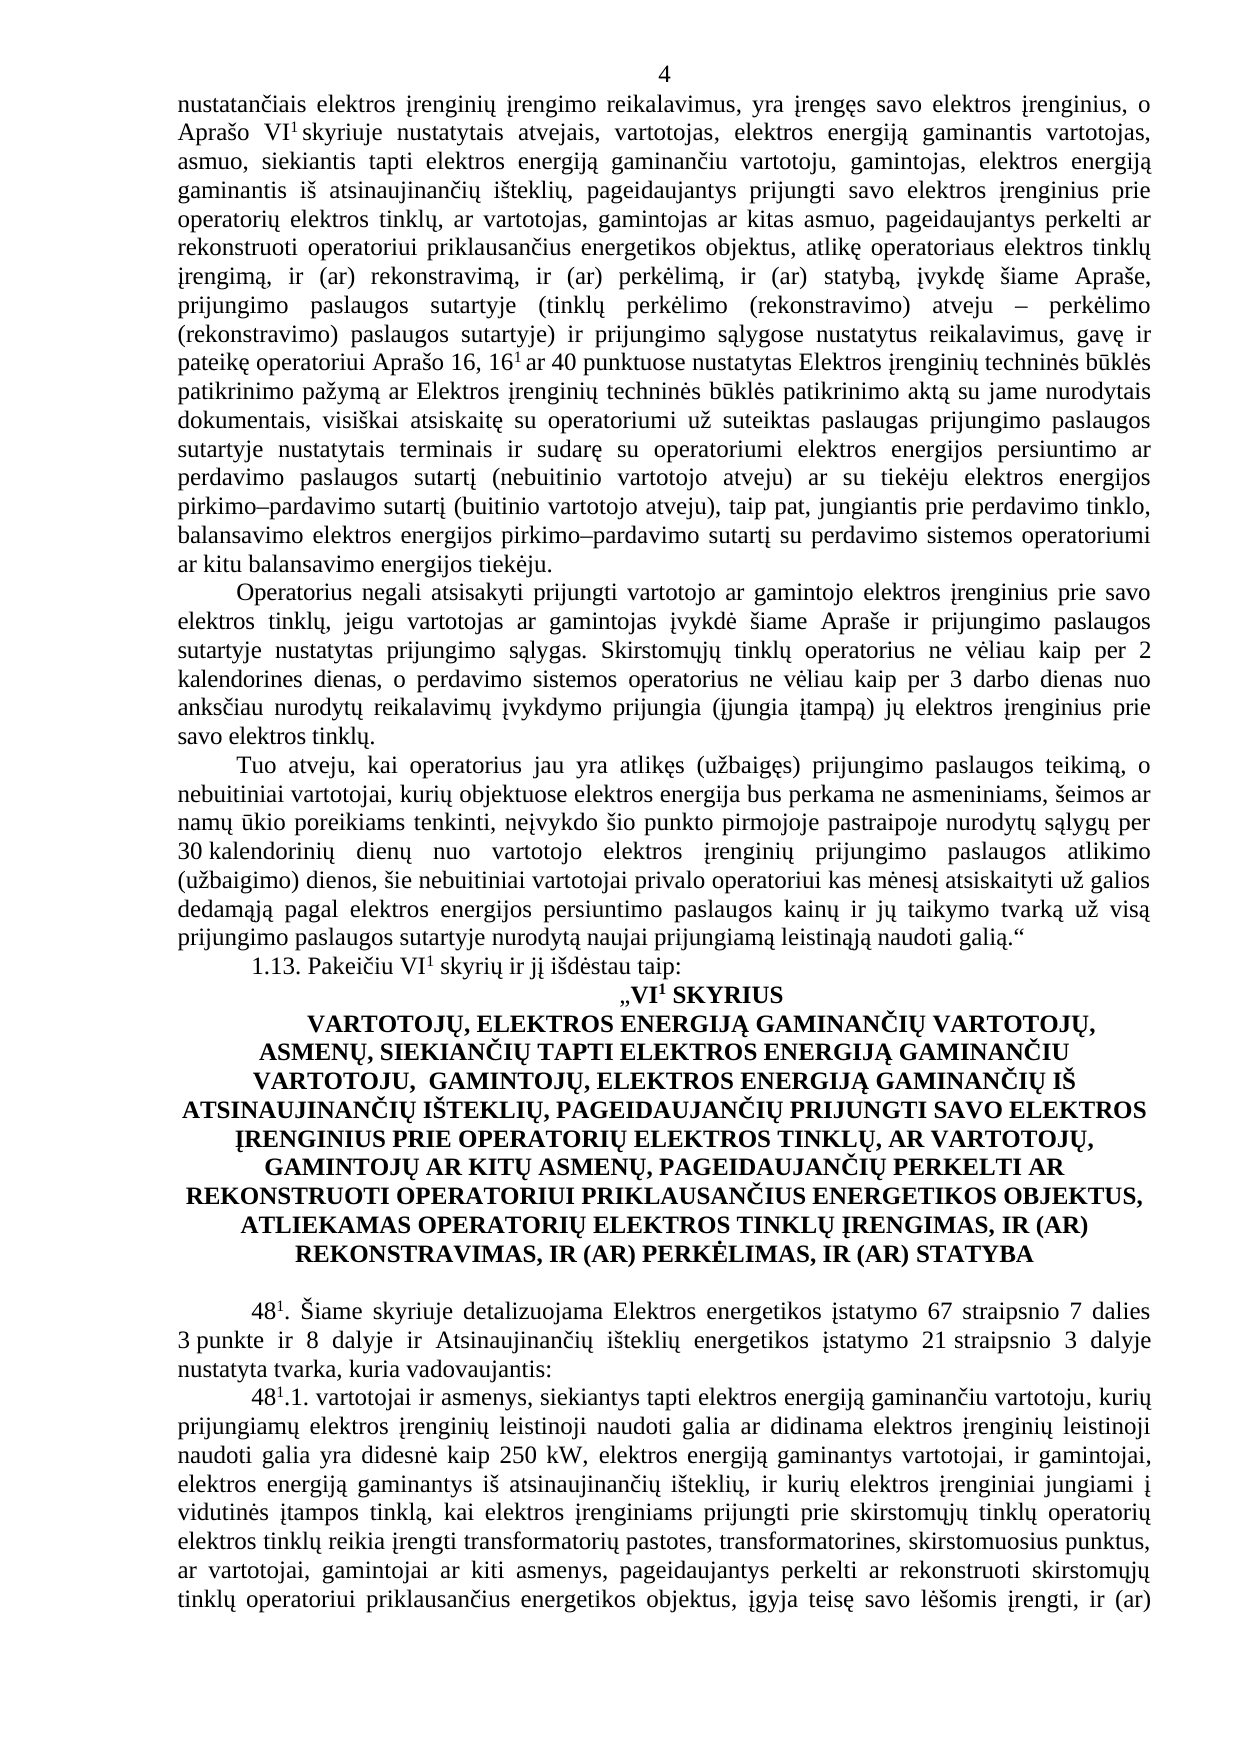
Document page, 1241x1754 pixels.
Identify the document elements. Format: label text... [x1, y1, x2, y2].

text nustatančiais elektros įrenginių įrengimo reikalavimus, yra įrengęs savo elektros įrenginius, o Aprašo VI1 skyriuje nustatytais atvejais, vartotojas, elektros energiją gaminantis vartotojas, asmuo, siekiantis tapti elektros energiją gaminančiu vartotoju, gamintojas, elektros energiją gaminantis iš atsinaujinančių išteklių, pageidaujantys prijungti savo elektros įrenginius prie operatorių elektros tinklų, ar vartotojas, gamintojas ar kitas asmuo, pageidaujantys perkelti ar rekonstruoti operatoriui priklausančius energetikos objektus, atlikę operatoriaus elektros tinklų įrengimą, ir (ar) rekonstravimą, ir (ar) perkėlimą, ir (ar) statybą, įvykdę šiame Apraše, prijungimo paslaugos sutartyje (tinklų perkėlimo (rekonstravimo) atveju – perkėlimo (rekonstravimo) paslaugos sutartyje) ir prijungimo sąlygose nustatytus reikalavimus, gavę ir pateikę operatoriui Aprašo 16, 161 ar 40 punktuose nustatytas Elektros įrenginių techninės būklės patikrinimo pažymą ar Elektros įrenginių techninės būklės patikrinimo aktą su jame nurodytais dokumentais, visiškai atsiskaitę su operatoriumi už suteiktas paslaugas prijungimo paslaugos sutartyje nustatytais terminais ir sudarę su operatoriumi elektros energijos persiuntimo ar perdavimo paslaugos sutartį (nebuitinio vartotojo atveju) ar su tiekėju elektros energijos pirkimo–pardavimo sutartį (buitinio vartotojo atveju), taip pat, jungiantis prie perdavimo tinklo, balansavimo elektros energijos pirkimo–pardavimo sutartį su perdavimo sistemos operatoriumi ar kitu balansavimo energijos tiekėju. [177, 89, 1152, 577]
text Tuo atveju, kai operatorius jau yra atlikęs (užbaigęs) prijungimo paslaugos teikimą, o nebuitiniai vartotojai, kurių objektuose elektros energija bus perkama ne asmeniniams, šeimos ar namų ūkio poreikiams tenkinti, neįvykdo šio punkto pirmojoje pastraipoje nurodytų sąlygų per 30 kalendorinių dienų nuo vartotojo elektros įrenginių prijungimo paslaugos atlikimo (užbaigimo) dienos, šie nebuitiniai vartotojai privalo operatoriui kas mėnesį atsiskaityti už galios dedamąją pagal elektros energijos persiuntimo paslaugos kainų ir jų taikymo tvarką už visą prijungimo paslaugos sutartyje nurodytą naujai prijungiamą leistinąją naudoti galią.“ [177, 750, 1152, 951]
text 481.1. vartotojai ir asmenys, siekiantys tapti elektros energiją gaminančiu vartotoju, kurių prijungiamų elektros įrenginių leistinoji naudoti galia ar didinama elektros įrenginių leistinoji naudoti galia yra didesnė kaip 250 kW, elektros energiją gaminantys vartotojai, ir gamintojai, elektros energiją gaminantys iš atsinaujinančių išteklių, ir kurių elektros įrenginiai jungiami į vidutinės įtampos tinklą, kai elektros įrenginiams prijungti prie skirstomųjų tinklų operatorių elektros tinklų reikia įrengti transformatorių pastotes, transformatorines, skirstomuosius punktus, ar vartotojai, gamintojai ar kiti asmenys, pageidaujantys perkelti ar rekonstruoti skirstomųjų tinklų operatoriui priklausančius energetikos objektus, įgyja teisę savo lėšomis įrengti, ir (ar) [177, 1382, 1152, 1612]
text „VI1 SKYRIUS [177, 980, 1152, 1009]
text Operatorius negali atsisakyti prijungti vartotojo ar gamintojo elektros įrenginius prie savo elektros tinklų, jeigu vartotojas ar gamintojas įvykdė šiame Apraše ir prijungimo paslaugos sutartyje nustatytas prijungimo sąlygas. Skirstomųjų tinklų operatorius ne vėliau kaip per 2 kalendorines dienas, o perdavimo sistemos operatorius ne vėliau kaip per 3 darbo dienas nuo anksčiau nurodytų reikalavimų įvykdymo prijungia (įjungia įtampą) jų elektros įrenginius prie savo elektros tinklų. [177, 577, 1152, 750]
text 481. Šiame skyriuje detalizuojama Elektros energetikos įstatymo 67 straipsnio 7 dalies 3 punkte ir 8 dalyje ir Atsinaujinančių išteklių energetikos įstatymo 21 straipsnio 3 dalyje nustatyta tvarka, kuria vadovaujantis: [177, 1296, 1152, 1382]
text VARTOTOJŲ, ELEKTROS ENERGIJĄ GAMINANČIŲ VARTOTOJŲ, ASMENŲ, SIEKIANČIŲ TAPTI ELEKTROS ENERGIJĄ GAMINANČIU VARTOTOJU, GAMINTOJŲ, ELEKTROS ENERGIJĄ GAMINANČIŲ IŠ ATSINAUJINANČIŲ IŠTEKLIŲ, PAGEIDAUJANČIŲ PRIJUNGTI SAVO ELEKTROS ĮRENGINIUS PRIE OPERATORIŲ ELEKTROS TINKLŲ, AR VARTOTOJŲ, GAMINTOJŲ AR KITŲ ASMENŲ, PAGEIDAUJANČIŲ PERKELTI AR REKONSTRUOTI OPERATORIUI PRIKLAUSANČIUS ENERGETIKOS OBJEKTUS, ATLIEKAMAS OPERATORIŲ ELEKTROS TINKLŲ ĮRENGIMAS, IR (AR) REKONSTRAVIMAS, IR (AR) PERKĖLIMAS, IR (AR) STATYBA [177, 1009, 1152, 1267]
text 1.13. Pakeičiu VI1 skyrių ir jį išdėstau taip: [177, 951, 1152, 980]
